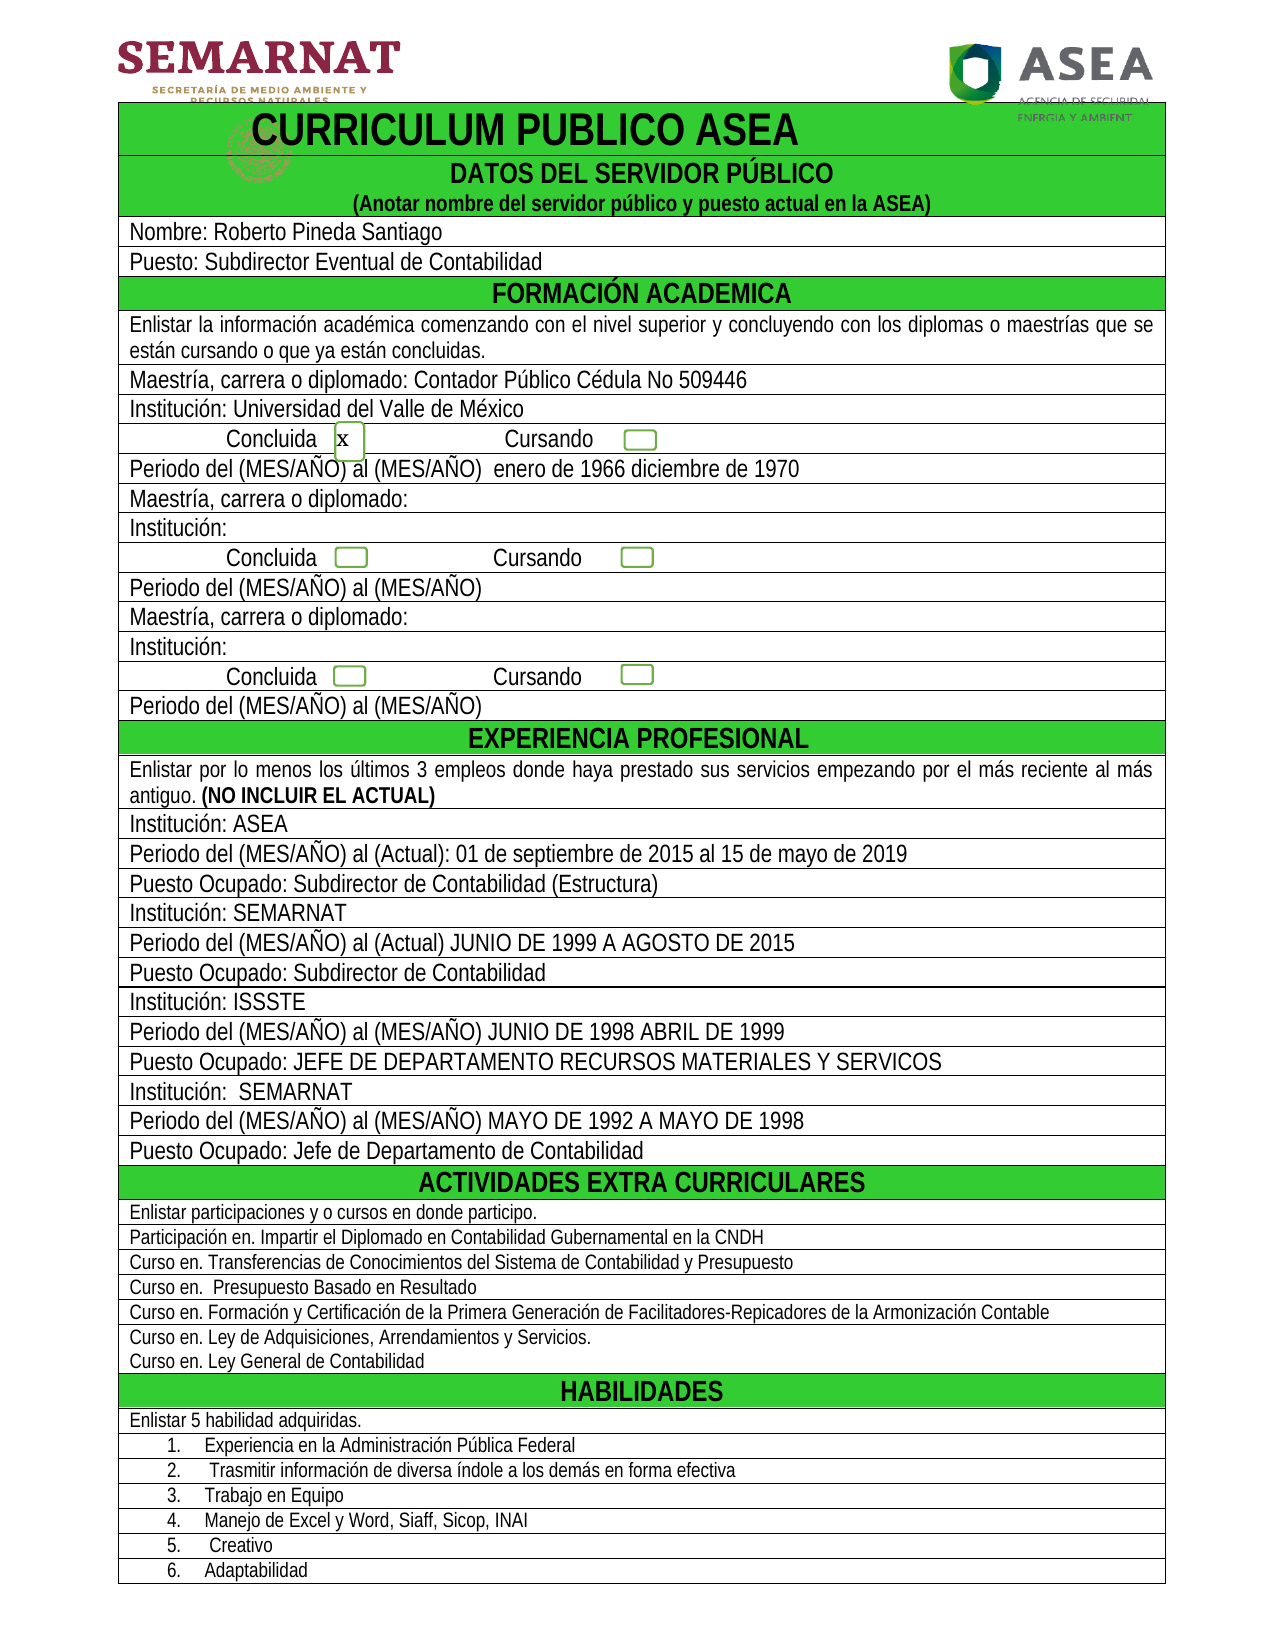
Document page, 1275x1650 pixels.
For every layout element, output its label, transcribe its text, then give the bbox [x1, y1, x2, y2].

table_cell Institución: SEMARNAT [119, 1076, 1165, 1105]
table_cell Periodo del (MES/AÑO) al (Actual): 01 de septiembre de 2015 al 15 de mayo de 2019 [119, 839, 1165, 868]
table_cell Concluida Cursando [119, 662, 1165, 690]
table_cell Adaptabilidad [119, 1559, 1165, 1582]
table_cell Institución: ASEA [119, 809, 1165, 838]
table_cell Cursando [365, 424, 1165, 453]
table_cell Trabajo en Equipo [119, 1484, 1165, 1507]
table_cell Institución: Universidad del Valle de México [119, 395, 1165, 423]
table_cell HABILIDADES [119, 1374, 1165, 1407]
table_cell Institución: ISSSTE [119, 988, 1165, 1016]
table_cell Curso en. Transferencias de Conocimientos del Sistema de Contabilidad y Presupuesto [119, 1250, 1165, 1274]
table_cell Curso en. Formación y Certificación de la Primera Generación de Facilitadores-Repicadores de la Armonización Contable [119, 1300, 1165, 1324]
table_cell Periodo del (MES/AÑO) al (MES/AÑO) MAYO DE 1992 A MAYO DE 1998 [119, 1106, 1165, 1135]
table_cell Puesto Ocupado: Subdirector de Contabilidad (Estructura) [119, 869, 1165, 897]
table_cell DATOS DEL SERVIDOR PÚBLICO (Anotar nombre del servidor público y puesto actual en la ASEA) [119, 156, 1165, 216]
table_cell Curso en. Ley de Adquisiciones, Arrendamientos y Servicios. Curso en. Ley General de Contabilidad [119, 1325, 1165, 1373]
table_cell Institución: SEMARNAT [119, 898, 1165, 927]
table_cell Periodo del (MES/AÑO) al (Actual) JUNIO DE 1999 A AGOSTO DE 2015 [119, 928, 1165, 957]
table_cell Concluida [119, 424, 334, 453]
table_cell Curso en. Presupuesto Basado en Resultado [119, 1275, 1165, 1299]
table_cell Maestría, carrera o diplomado: Contador Público Cédula No 509446 [119, 365, 1165, 393]
table_cell Enlistar 5 habilidad adquiridas. [119, 1409, 1165, 1432]
table_cell Institución: [119, 513, 1165, 542]
table_cell FORMACIÓN ACADEMICA [119, 277, 1165, 310]
table_cell Enlistar por lo menos los últimos 3 empleos donde haya prestado sus servicios empezando por el más reciente al más antiguo. (NO INCLUIR EL ACTUAL) [119, 756, 1165, 808]
table_cell Institución: [119, 632, 1165, 661]
table_cell Periodo del (MES/AÑO) al (MES/AÑO) [119, 691, 1165, 720]
table_cell Maestría, carrera o diplomado: [119, 484, 1165, 512]
table_cell Manejo de Excel y Word, Siaff, Sicop, INAI [119, 1509, 1165, 1532]
table_cell Periodo del (MES/AÑO) al (MES/AÑO) enero de 1966 diciembre de 1970 [119, 454, 344, 482]
table_cell Trasmitir información de diversa índole a los demás en forma efectiva [119, 1459, 1165, 1482]
table_cell Periodo del (MES/AÑO) al (MES/AÑO) enero de 1966 diciembre de 1970 [342, 454, 1165, 482]
table_cell Experiencia en la Administración Pública Federal [119, 1434, 1165, 1457]
table_cell Periodo del (MES/AÑO) al (MES/AÑO) JUNIO DE 1998 ABRIL DE 1999 [119, 1017, 1165, 1046]
table_cell ACTIVIDADES EXTRA CURRICULARES [119, 1166, 1165, 1199]
table_cell Enlistar la información académica comenzando con el nivel superior y concluyendo con los diplomas o maestrías que se están cursando o que ya están concluidas. [119, 311, 1165, 364]
table_cell Puesto Ocupado: JEFE DE DEPARTAMENTO RECURSOS MATERIALES Y SERVICOS [119, 1047, 1165, 1075]
table_cell Enlistar participaciones y o cursos en donde participo. [119, 1200, 1165, 1224]
table_cell Concluida Cursando [119, 543, 1165, 572]
table_cell Nombre: Roberto Pineda Santiago [119, 217, 1165, 246]
table_cell Puesto: Subdirector Eventual de Contabilidad [119, 247, 1165, 276]
table_cell Puesto Ocupado: Subdirector de Contabilidad [119, 958, 1165, 986]
table_cell Maestría, carrera o diplomado: [119, 602, 1165, 631]
table_cell Participación en. Impartir el Diplomado en Contabilidad Gubernamental en la CNDH [119, 1225, 1165, 1249]
table_header CURRICULUM PUBLICO ASEA [119, 103, 1165, 155]
table_cell Puesto Ocupado: Jefe de Departamento de Contabilidad [119, 1136, 1165, 1164]
table_cell Creativo [119, 1534, 1165, 1557]
table_cell EXPERIENCIA PROFESIONAL [119, 721, 1165, 754]
table_cell Periodo del (MES/AÑO) al (MES/AÑO) [119, 573, 1165, 601]
